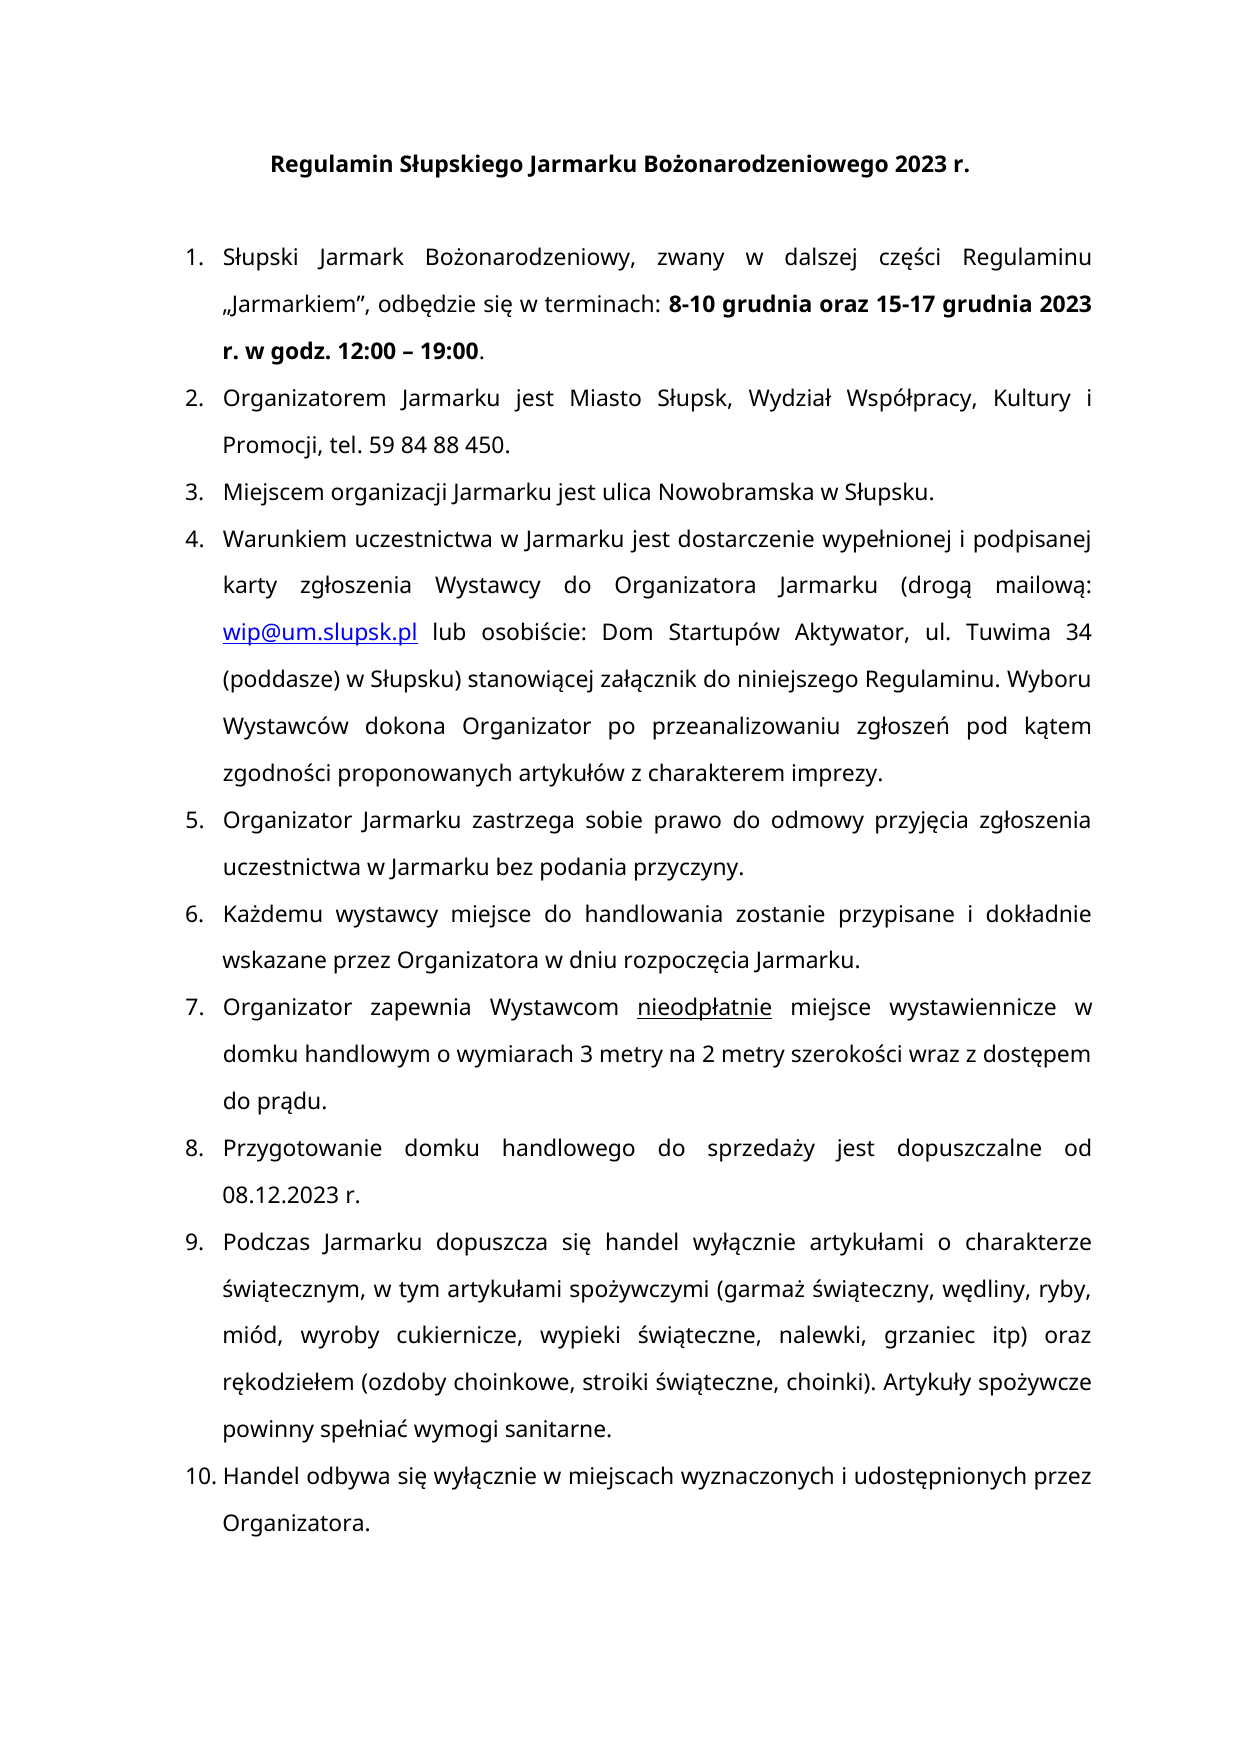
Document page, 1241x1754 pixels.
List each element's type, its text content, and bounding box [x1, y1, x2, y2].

list Miejscem organizacji Jarmarku jest ulica Nowobramska w Słupsku. [185, 476, 1093, 507]
list Słupski Jarmark Bożonarodzeniowy, zwany w dalszej części Regulaminu „Jarmarkiem”, odbędzie się w terminach: 8-10 grudnia oraz 15-17 grudnia 2023 r. w godz. 12:00 – 19:00. [185, 241, 1093, 366]
list Handel odbywa się wyłącznie w miejscach wyznaczonych i udostępnionych przez Organizatora. [185, 1460, 1093, 1538]
text Regulamin Słupskiego Jarmarku Bożonarodzeniowego 2023 r. [148, 148, 1093, 179]
list Warunkiem uczestnictwa w Jarmarku jest dostarczenie wypełnionej i podpisanej karty zgłoszenia Wystawcy do Organizatora Jarmarku (drogą mailową: wip@um.slupsk.pl lub osobiście: Dom Startupów Aktywator, ul. Tuwima 34 (poddasze) w Słupsku) stanowiącej załącznik do niniejszego Regulaminu. Wyboru Wystawców dokona Organizator po przeanalizowaniu zgłoszeń pod kątem zgodności proponowanych artykułów z charakterem imprezy. [185, 523, 1093, 788]
list Podczas Jarmarku dopuszcza się handel wyłącznie artykułami o charakterze świątecznym, w tym artykułami spożywczymi (garmaż świąteczny, wędliny, ryby, miód, wyroby cukiernicze, wypieki świąteczne, nalewki, grzaniec itp) oraz rękodziełem (ozdoby choinkowe, stroiki świąteczne, choinki). Artykuły spożywcze powinny spełniać wymogi sanitarne. [185, 1226, 1093, 1444]
list Każdemu wystawcy miejsce do handlowania zostanie przypisane i dokładnie wskazane przez Organizatora w dniu rozpoczęcia Jarmarku. [185, 898, 1093, 976]
list Organizatorem Jarmarku jest Miasto Słupsk, Wydział Współpracy, Kultury i Promocji, tel. 59 84 88 450. [185, 382, 1093, 460]
list Organizator zapewnia Wystawcom nieodpłatnie miejsce wystawiennicze w domku handlowym o wymiarach 3 metry na 2 metry szerokości wraz z dostępem do prądu. [185, 991, 1093, 1116]
list Przygotowanie domku handlowego do sprzedaży jest dopuszczalne od 08.12.2023 r. [185, 1132, 1093, 1210]
list Organizator Jarmarku zastrzega sobie prawo do odmowy przyjęcia zgłoszenia uczestnictwa w Jarmarku bez podania przyczyny. [185, 804, 1093, 882]
